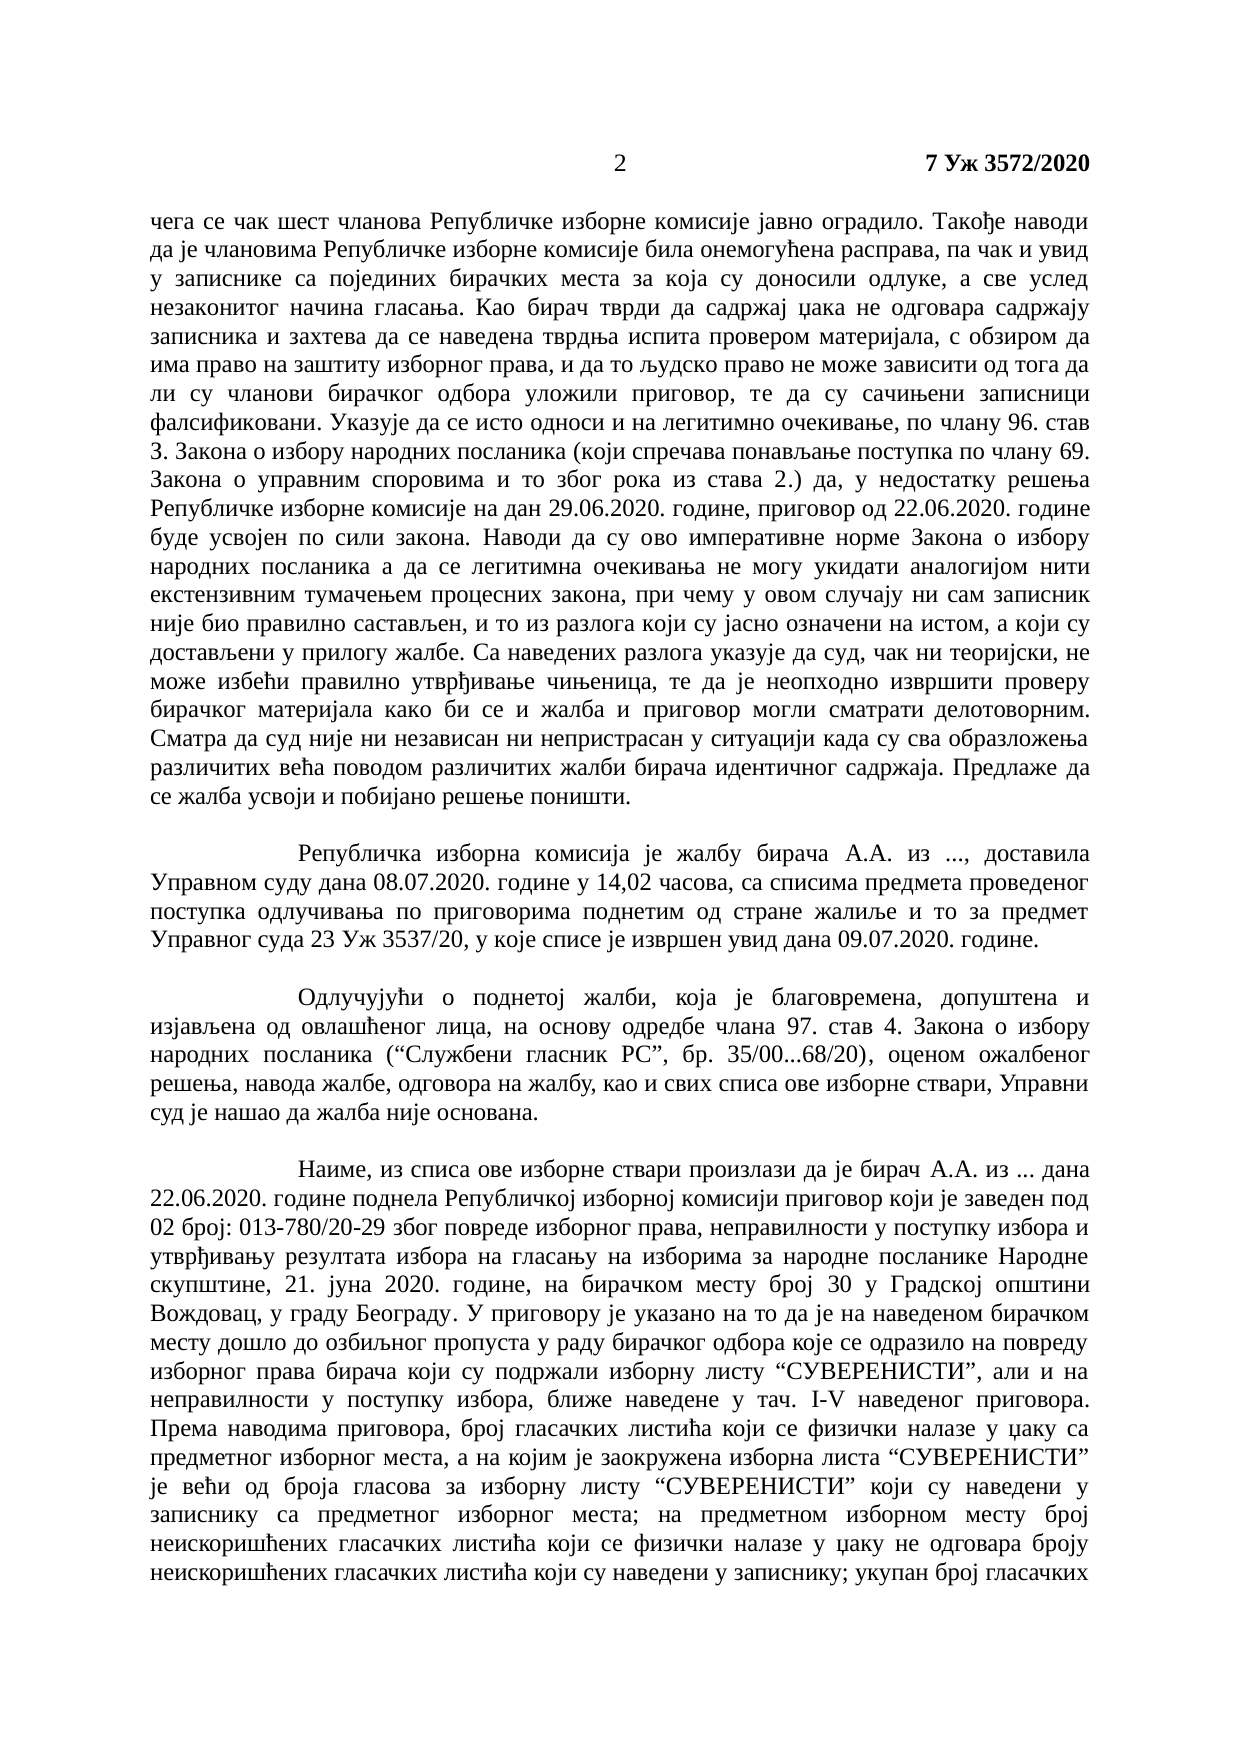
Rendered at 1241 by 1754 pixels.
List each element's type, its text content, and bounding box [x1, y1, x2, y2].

text чега се чак шест чланова Републичке изборне комисије јавно оградило. Такође наводи да је члановима Републичке изборне комисије била онемогућена расправа, па чак и увид у записнике са појединих бирачких места за која су доносили одлуке, а све услед незаконитог начина гласања. Као бирач тврди да садржај џака не одговара садржају записника и захтева да се наведена тврдња испита провером материјала, с обзиром да има право на заштиту изборног права, и да то људско право не може зависити од тога да ли су чланови бирачког одбора уложили приговор, те да су сачињени записници фалсификовани. Указује да се исто односи и на легитимно очекивање, по члану 96. став З. Закона о избору народних посланика (који спречава понављање поступка по члану 69. Закона о управним споровима и то због рока из става 2.) да, у недостатку решења Републичке изборне комисије на дан 29.06.2020. године, приговор од 22.06.2020. године буде усвојен по сили закона. Наводи да су ово императивне норме Закона о избору народних посланика а да се легитимна очекивања не могу укидати аналогијом нити екстензивним тумачењем процесних закона, при чему у овом случају ни сам записник није био правилно састављен, и то из разлога који су јасно означени на истом, а који су достављени у прилогу жалбе. Са наведених разлога указује да суд, чак ни теоријски, не може избећи правилно утврђивање чињеница, те да је неопходно извршити проверу бирачког материјала како би се и жалба и приговор могли сматрати делотоворним. Сматра да суд није ни независан ни непристрасан у ситуацији када су сва образложења различитих већа поводом различитих жалби бирача идентичног садржаја. Предлаже да се жалба усвоји и побијано решење поништи. [150, 206, 1090, 809]
text Републичка изборна комисија је жалбу бирача А.А. из ..., доставила Управном суду дана 08.07.2020. године у 14,02 часова, са списима предмета проведеног поступка одлучивања по приговорима поднетим од стране жалиље и то за предмет Управног суда 23 Уж 3537/20, у које списе је извршен увид дана 09.07.2020. године. [150, 838, 1090, 953]
text Наиме, из списа ове изборне ствари произлази да је бирач А.А. из ... дана 22.06.2020. године поднела Републичкој изборној комисији приговор који је заведен под 02 број: 013-780/20-29 због повреде изборног права, неправилности у поступку избора и утврђивању резултата избора на гласању на изборима за народне посланике Народне скупштине, 21. јуна 2020. године, на бирачком месту број 30 у Градској општини Вождовац, у граду Београду. У приговору је указано на то да је на наведеном бирачком месту дошло до озбиљног пропуста у раду бирачког одбора које се одразило на повреду изборног права бирача који су подржали изборну листу “СУВЕРЕНИСТИ”, али и на неправилности у поступку избора, ближе наведене у тач. I-V наведеног приговора. Према наводима приговора, број гласачких листића који се физички налазе у џаку са предметног изборног места, а на којим је заокружена изборна листа “СУВЕРЕНИСТИ” је већи од броја гласова за изборну листу “СУВЕРЕНИСТИ” који су наведени у записнику са предметног изборног места; на предметном изборном месту број неискоришћених гласачких листића који се физички налазе у џаку не одговара броју неискоришћених гласачких листића који су наведени у записнику; укупан број гласачких [150, 1154, 1090, 1586]
text Одлучујући о поднетој жалби, која је благовремена, допуштена и изјављена од овлашћеног лица, на основу одредбе члана 97. став 4. Закона о избору народних посланика (“Службени гласник РС”, бр. 35/00...68/20), оценом ожалбеног решења, навода жалбе, одговора на жалбу, као и свих списа ове изборне ствари, Управни суд је нашао да жалба није основана. [150, 982, 1090, 1126]
